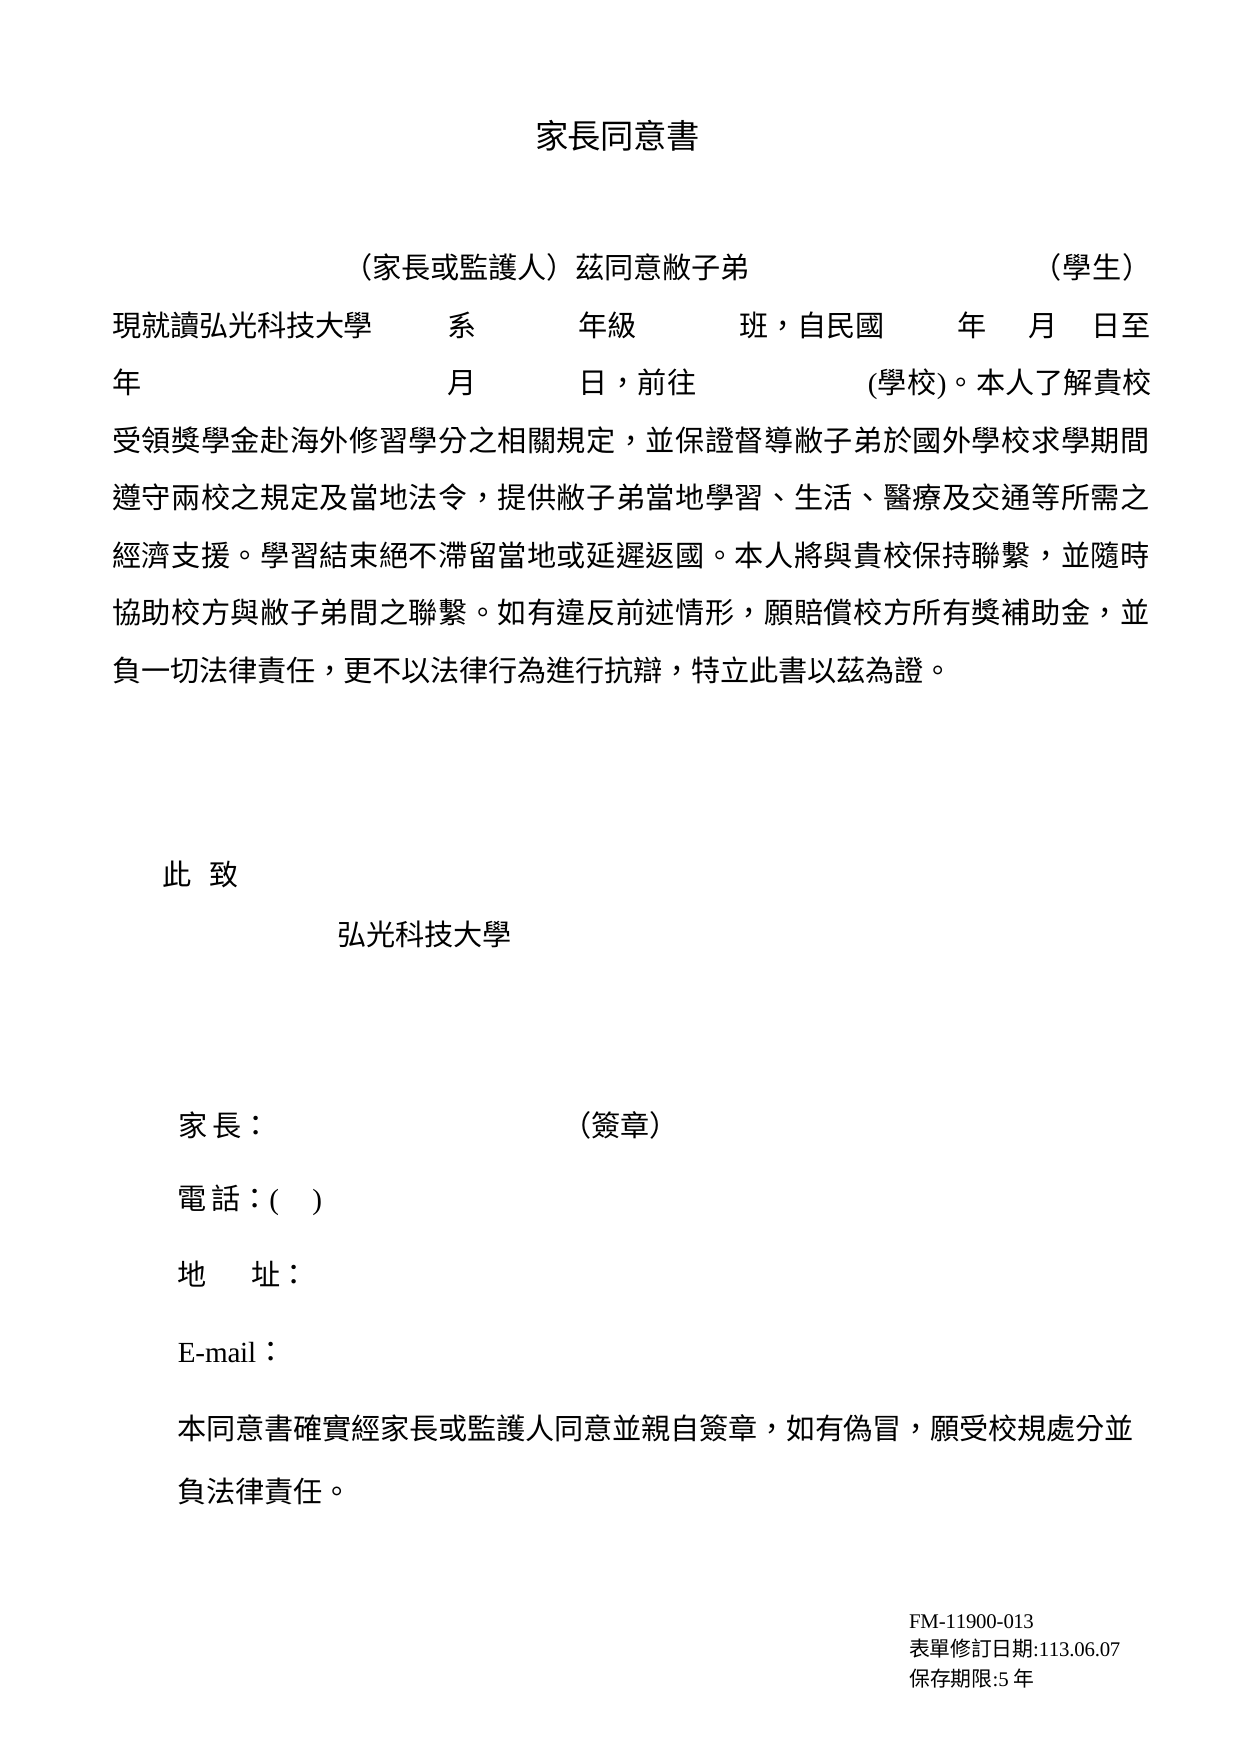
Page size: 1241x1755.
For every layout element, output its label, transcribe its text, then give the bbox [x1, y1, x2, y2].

text 弘光科技大學 [337, 911, 1152, 954]
text 家長同意書 [207, 110, 1028, 158]
text 家長： （簽章） [178, 1103, 1152, 1145]
text 此 致 [162, 851, 1152, 893]
text 本同意書確實經家長或監護人同意並親自簽章，如有偽冒，願受校規處分並負法律責任。 [178, 1406, 1141, 1511]
text 電話：( )地 址： E-mail： [178, 1176, 322, 1370]
text （家長或監護人）茲同意敝子弟 （學生）現就讀弘光科技大學 系 年級 班，自民國 年 月 日至 年 月 日，前往 (學校)。本人了解貴校受領獎學金赴海外修習學分之相關規定，並保證督導敝子弟於國外學校求學期間遵守兩校之規定及當地法令，提供敝子弟當地學習、生活、醫療及交通等所需之經濟支援。學習結束絕不滯留當地或延遲返國。本人將與貴校保持聯繫，並隨時協助校方與敝子弟間之聯繫。如有違反前述情形，願賠償校方所有獎補助金，並負一切法律責任，更不以法律行為進行抗辯，特立此書以茲為證。 [112, 245, 1152, 690]
